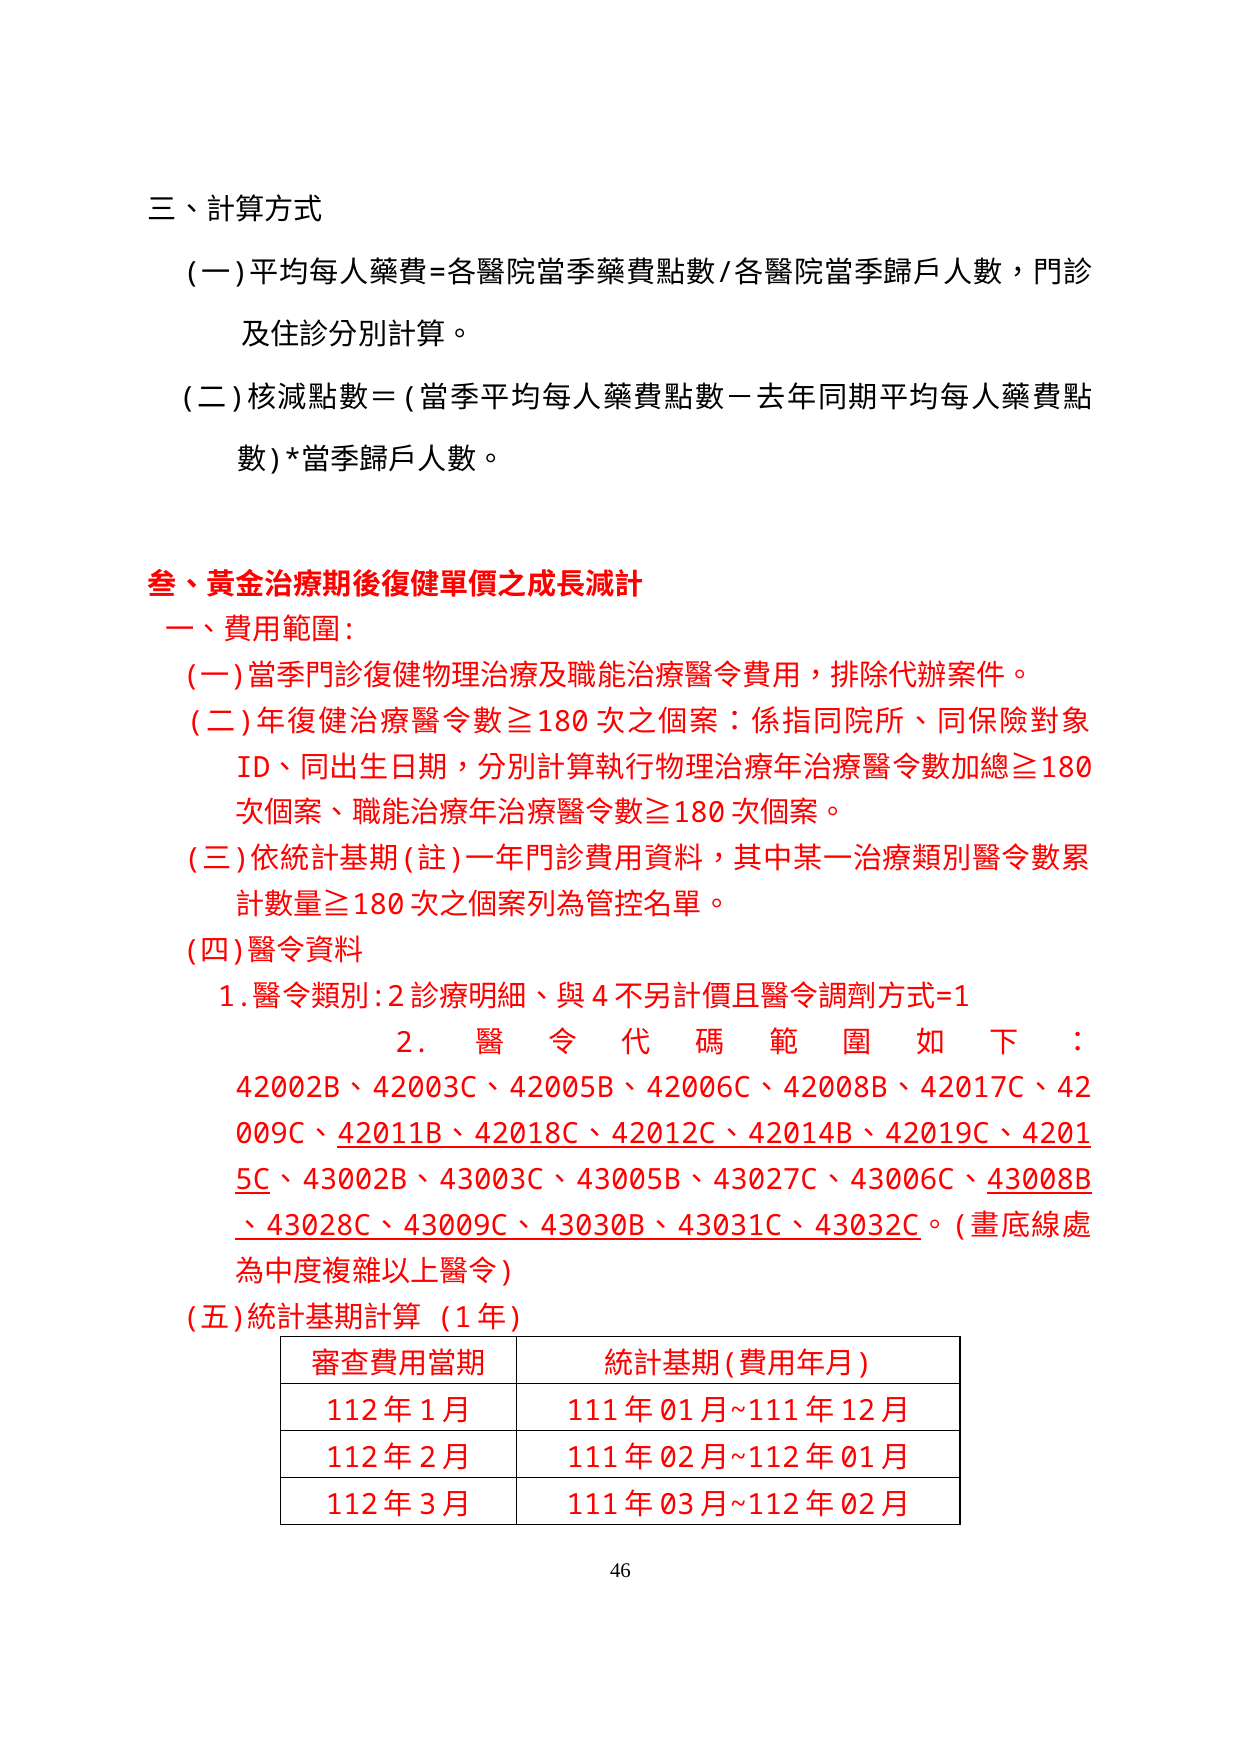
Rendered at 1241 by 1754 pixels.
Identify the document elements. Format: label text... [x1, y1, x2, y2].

text 2.醫令代碼範圍如下：42002B、42003C、42005B、42006C、42008B、42017C、42009C、42011B、42018C、42012C、42014B、42019C、42015C、43002B、43003C、43005B、43027C、43006C、43008B、43028C、43009C、43030B、43031C、43032C。(畫底線處為中度複雜以上醫令) [148, 1015, 1092, 1290]
table_cell 111年03月~112年02月 [517, 1478, 959, 1524]
text 1.醫令類別:2診療明細、與4不另計價且醫令調劑方式=1 [148, 969, 1092, 1015]
text (一)當季門診復健物理治療及職能治療醫令費用，排除代辦案件。 [148, 649, 1092, 694]
table_cell 112年3月 [281, 1478, 516, 1524]
text (三)依統計基期(註)一年門診費用資料，其中某一治療類別醫令數累計數量≧180次之個案列為管控名單。 [148, 832, 1092, 924]
table_cell 112年2月 [281, 1431, 516, 1477]
text (二)年復健治療醫令數≧180次之個案：係指同院所、同保險對象ID、同出生日期，分別計算執行物理治療年治療醫令數加總≧180次個案、職能治療年治療醫令數≧180次個案。 [148, 694, 1092, 832]
table_cell 112年1月 [281, 1384, 516, 1430]
text (一)平均每人藥費=各醫院當季藥費點數/各醫院當季歸戶人數，門診及住診分別計算。 [183, 228, 1092, 353]
text 一、費用範圍: [148, 603, 1092, 649]
table_header 審查費用當期 [281, 1337, 516, 1383]
text (二)核減點數＝(當季平均每人藥費點數－去年同期平均每人藥費點數)*當季歸戶人數。 [178, 353, 1092, 478]
table_cell 111年02月~112年01月 [517, 1431, 959, 1477]
text 叁、黃金治療期後復健單價之成長減計 [148, 540, 1092, 603]
text (四)醫令資料 [148, 924, 1092, 969]
table_cell 111年01月~111年12月 [517, 1384, 959, 1430]
table_header 統計基期(費用年月) [517, 1337, 959, 1383]
text 三、計算方式 [148, 165, 1092, 228]
text (五)統計基期計算 (1年) [148, 1290, 1092, 1336]
